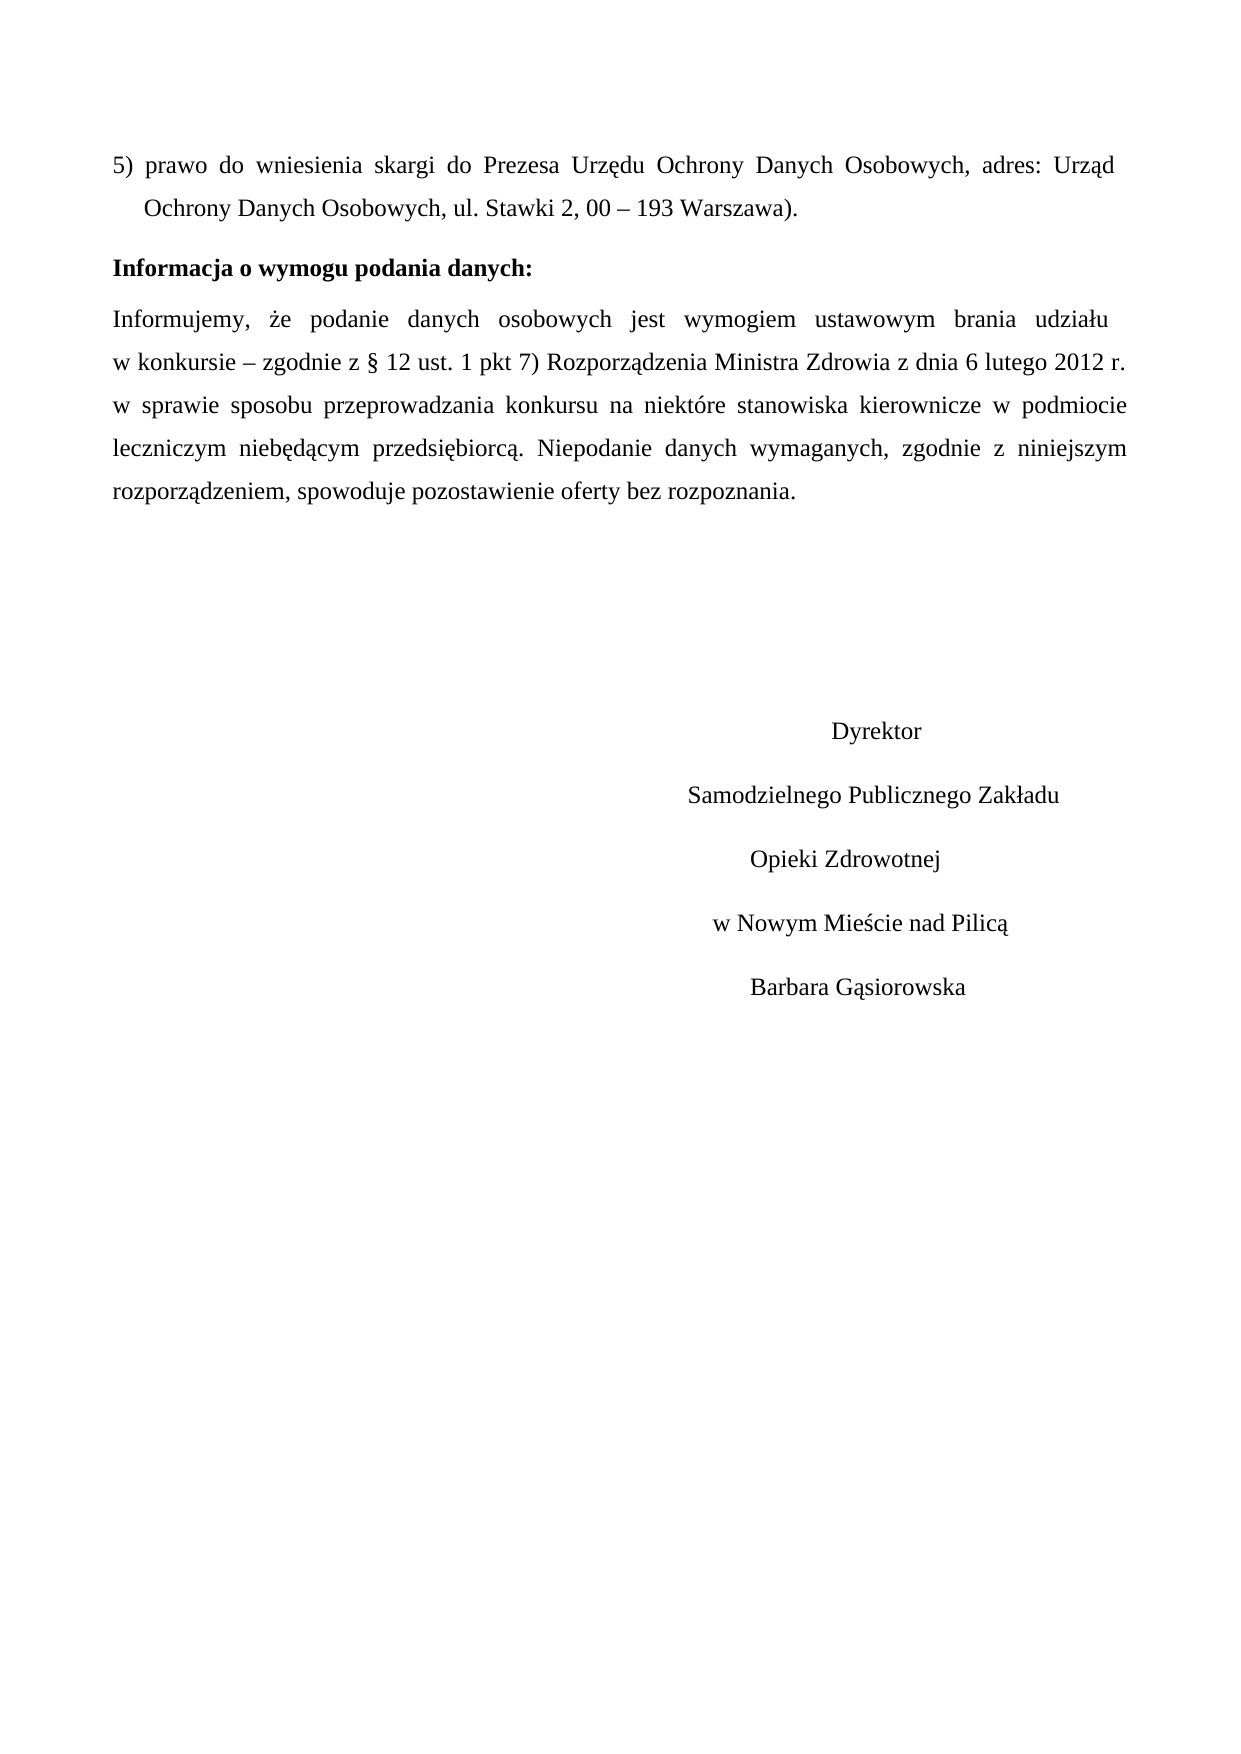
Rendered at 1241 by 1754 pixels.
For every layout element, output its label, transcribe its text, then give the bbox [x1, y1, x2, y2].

subtitle Samodzielnego Publicznego Zakładu [112, 780, 1128, 809]
subtitle Barbara Gąsiorowska [112, 972, 1128, 1001]
subtitle w Nowym Mieście nad Pilicą [112, 908, 1128, 937]
subtitle Opieki Zdrowotnej [112, 844, 1128, 873]
text 5) prawo do wniesienia skargi do Prezesa Urzędu Ochrony Danych Osobowych, adres: Urząd Ochrony Danych Osobowych, ul. Stawki 2, 00 – 193 Warszawa). [112, 150, 1128, 222]
subtitle Informujemy, że podanie danych osobowych jest wymogiem ustawowym brania udziału w konkursie – zgodnie z § 12 ust. 1 pkt 7) Rozporządzenia Ministra Zdrowia z dnia 6 lutego 2012 r. w sprawie sposobu przeprowadzania konkursu na niektóre stanowiska kierownicze w podmiocie leczniczym niebędącym przedsiębiorcą. Niepodanie danych wymaganych, zgodnie z niniejszym rozporządzeniem, spowoduje pozostawienie oferty bez rozpoznania. [112, 304, 1128, 505]
subtitle Dyrektor [112, 716, 1128, 745]
text Informacja o wymogu podania danych: [112, 253, 1128, 282]
